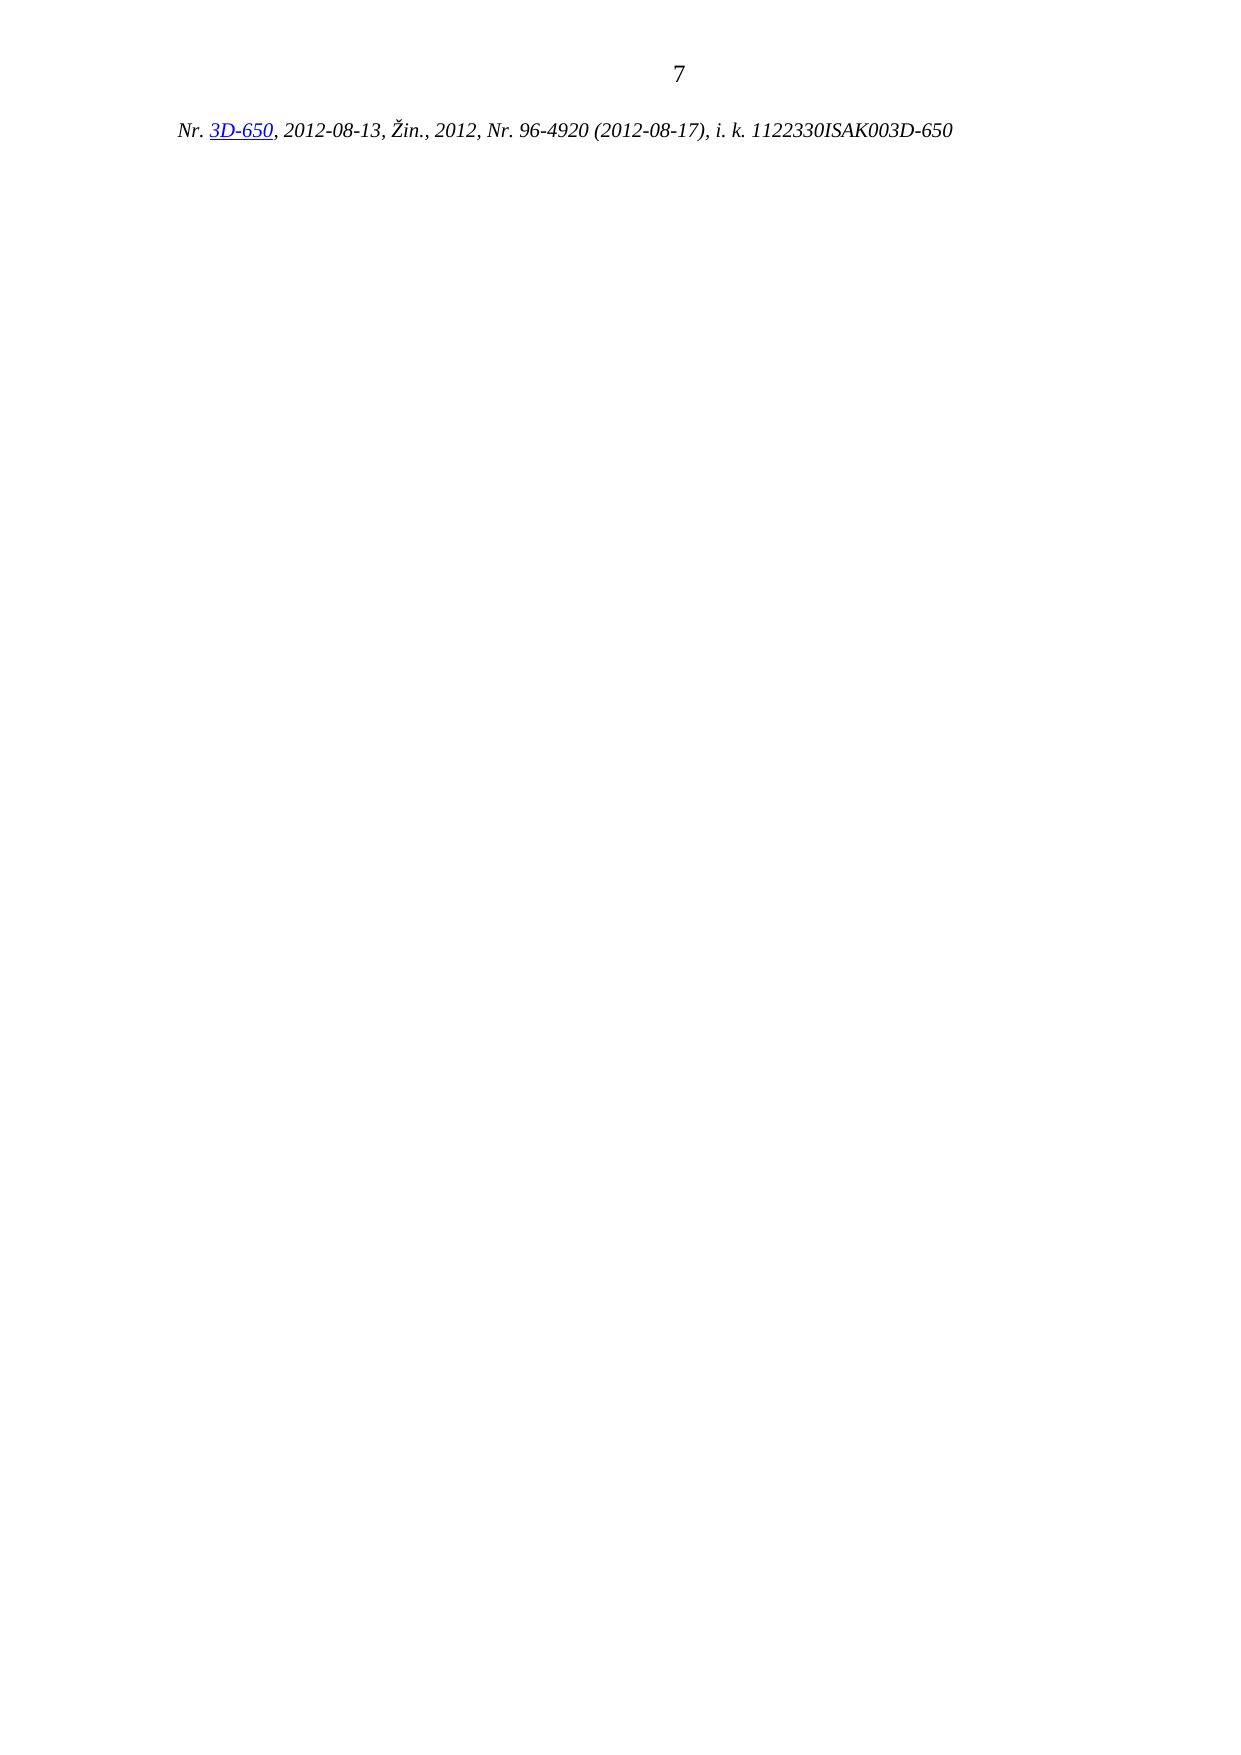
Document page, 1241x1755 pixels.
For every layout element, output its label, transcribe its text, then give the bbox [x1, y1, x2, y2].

text Nr. 3D-650, 2012-08-13, Žin., 2012, Nr. 96-4920 (2012-08-17), i. k. 1122330ISAK003D-650 [177, 118, 1181, 142]
